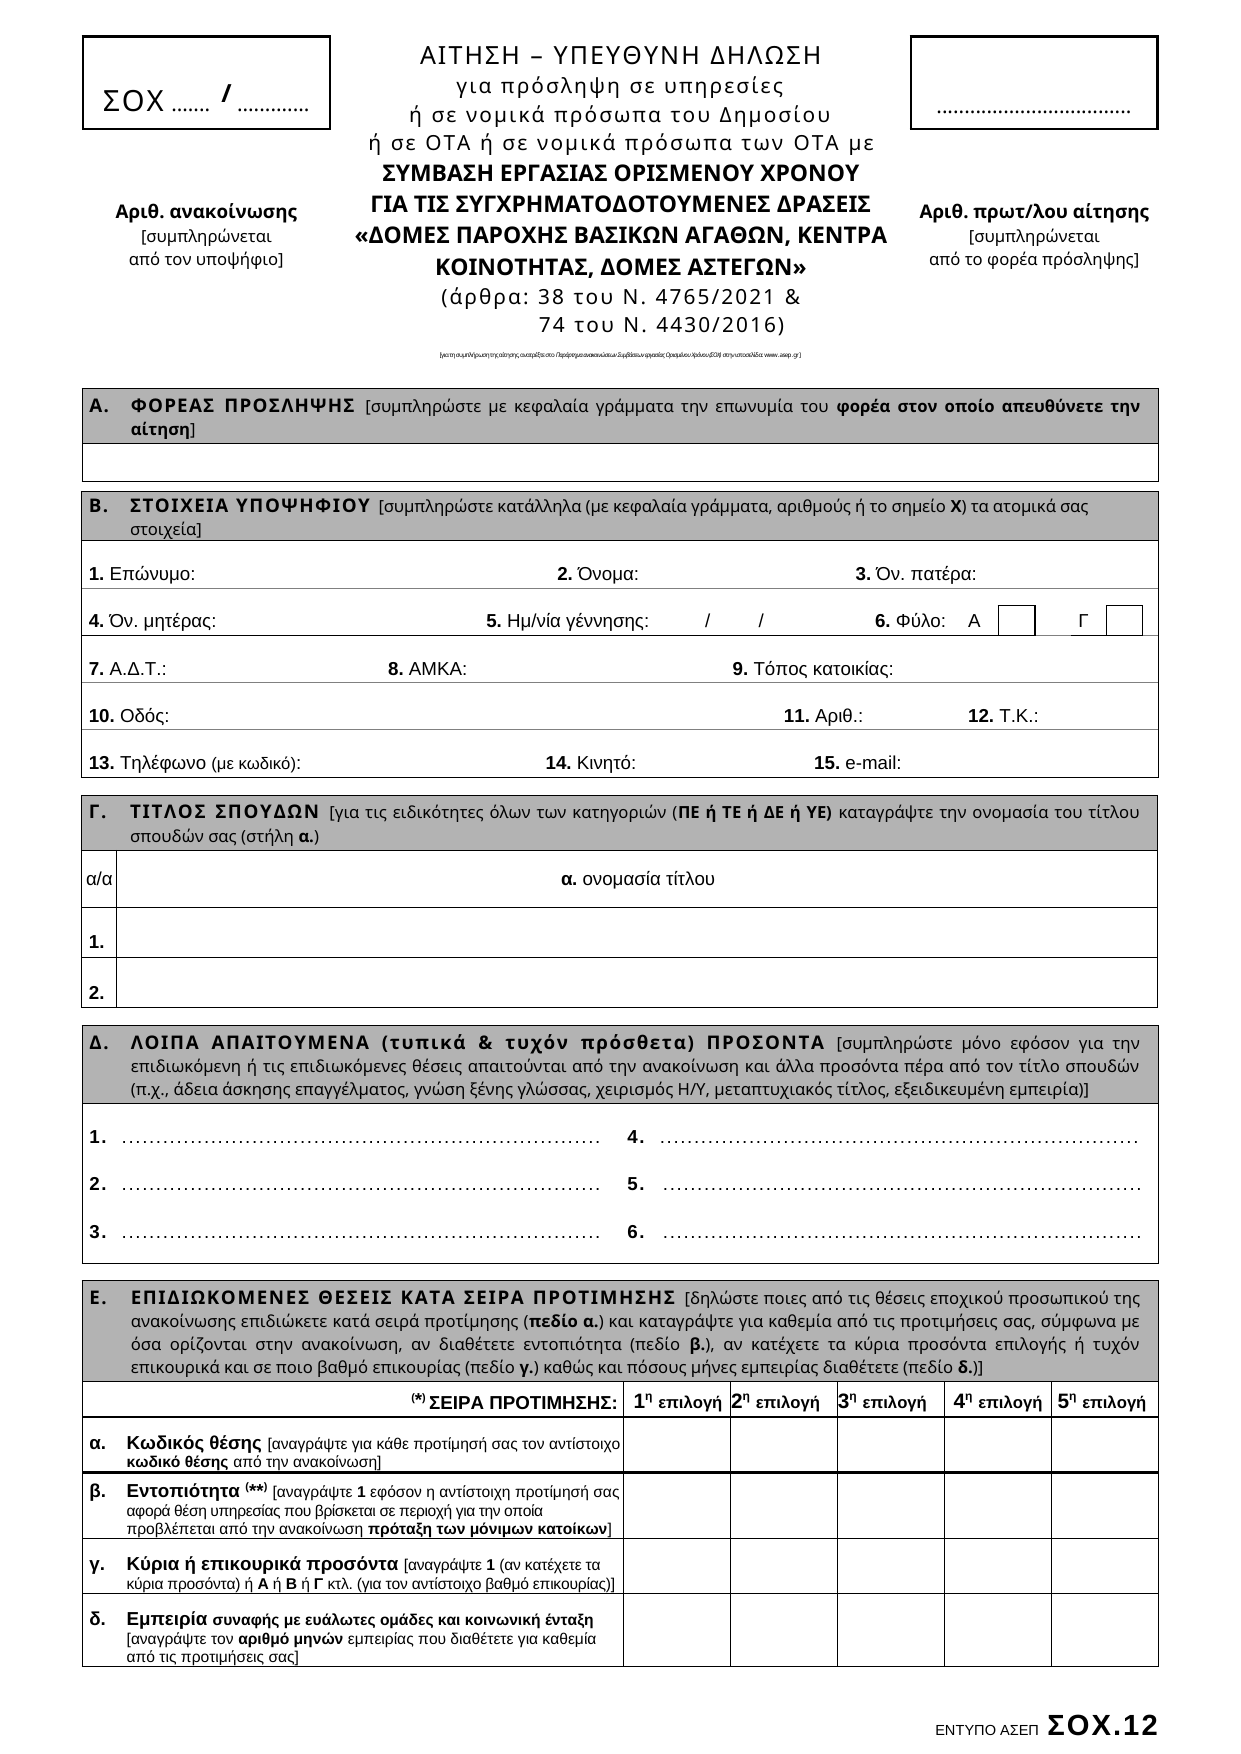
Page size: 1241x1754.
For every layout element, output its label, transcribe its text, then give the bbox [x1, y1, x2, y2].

table_header [895, 35, 910, 128]
table_cell [945, 1474, 1051, 1538]
table_header Α. ΦΟΡΕΑΣ ΠΡΟΣΛΗΨΗΣ [συμπληρώστε με κεφαλαία γράμματα την επωνυμία του φορέα στον οποίο απευθύνετε την αίτηση] [83, 389, 1158, 443]
table_cell [1106, 589, 1142, 605]
table_header ΣΟΧ ....... / ............. [84, 38, 329, 128]
table_cell [1107, 606, 1142, 635]
table_cell 5. ...................................................................... [620, 1150, 1158, 1198]
table_cell [731, 1539, 837, 1593]
table_cell 1η επιλογή [624, 1382, 730, 1416]
table_cell [1142, 683, 1158, 729]
table_cell [117, 958, 1157, 1007]
table_cell Α [961, 589, 998, 635]
table_cell 5. Ημ/νία γέννησης: [479, 589, 669, 635]
table_cell [1142, 636, 1158, 682]
table_cell [731, 1474, 837, 1538]
table_cell 3. ...................................................................... [83, 1198, 620, 1245]
table_cell 4η επιλογή [945, 1382, 1051, 1416]
table_cell [330, 128, 343, 339]
table_cell [1052, 1418, 1158, 1471]
table_cell 12. Τ.Κ.: [961, 683, 1055, 729]
table_cell Εμπειρία συναφής με ευάλωτες ομάδες και κοινωνική ένταξη [αναγράψτε τον αριθμό μηνών εμπειρίας που διαθέτετε για καθεμία από τις προτιμήσεις σας] [126, 1594, 623, 1666]
table_cell [998, 589, 1035, 605]
table_cell / [758, 589, 777, 635]
table_cell [838, 1539, 944, 1593]
table_cell [117, 908, 1157, 957]
table_header Δ. ΛΟΙΠΑ ΑΠΑΙΤΟΥΜΕΝΑ (τυπικά & τυχόν πρόσθετα) ΠΡΟΣΟΝΤΑ [συμπληρώστε μόνο εφόσον για την επιδιωκόμενη ή τις επιδιωκόμενες θέσεις απαιτούνται από την ανακοίνωση και άλλα προσόντα πέρα από τον τίτλο σπουδών (π.χ., άδεια άσκησης επαγγέλματος, γνώση ξένης γλώσσας, χειρισμός Η/Υ, μεταπτυχιακός τίτλος, εξειδικευμένη εμπειρία)] [83, 1026, 1158, 1103]
table_cell [624, 1594, 730, 1666]
table_cell 8. ΑΜΚΑ: [388, 636, 725, 682]
table_cell 2. ...................................................................... [83, 1150, 620, 1198]
table_cell [178, 683, 777, 729]
table_cell [870, 683, 961, 729]
table_cell [961, 636, 1142, 682]
table_cell α. ονομασία τίτλου [117, 851, 1157, 907]
table_cell [838, 1418, 944, 1471]
table_header Ε. ΕΠΙΔΙΩΚΟΜΕΝΕΣ ΘΕΣΕΙΣ ΚΑΤΑ ΣΕΙΡΑ ΠΡΟΤΙΜΗΣΗΣ [δηλώστε ποιες από τις θέσεις εποχικού προσωπικού της ανακοίνωσης επιδιώκετε κατά σειρά προτίμησης (πεδίο α.) και καταγράψτε για καθεμία από τις προτιμήσεις σας, σύμφωνα με όσα ορίζονται στην ανακοίνωση, αν διαθέτετε εντοπιότητα (πεδίο β.), αν κατέχετε τα κύρια προσόντα επιλογής ή τυχόν επικουρικά και σε ποιο βαθμό επικουρίας (πεδίο γ.) καθώς και πόσους μήνες εμπειρίας διαθέτετε (πεδίο δ.)] [83, 1281, 1158, 1381]
table_cell 1. [82, 908, 116, 957]
table_cell [83, 1245, 1158, 1263]
table_header ΑΙΤΗΣΗ – ΥΠΕΥΘΥΝΗ ΔΗΛΩΣΗ για πρόσληψη σε υπηρεσίες ή σε νομικά πρόσωπα του Δημοσίου ή σε ΟΤΑ ή σε νομικά πρόσωπα των OTA με ΣΥΜΒΑΣΗ ΕΡΓΑΣΙΑΣ ΟΡΙΣΜΕΝΟΥ ΧΡΟΝΟΥ ΓΙΑ ΤΙΣ ΣΥΓΧΡΗΜΑΤΟΔΟΤΟΥΜΕΝΕΣ ΔΡΑΣΕΙΣ «ΔΟΜΕΣ ΠΑΡΟΧΗΣ ΒΑΣΙΚΩΝ ΑΓΑΘΩΝ, ΚΕΝΤΡΑ ΚΟΙΝΟΤΗΤΑΣ, ΔΟΜΕΣ ΑΣΤΕΓΩΝ» (άρθρα: 38 του Ν. 4765/2021 & 74 του Ν. 4430/2016) [345, 35, 895, 339]
table_cell 13. Τηλέφωνο (με κωδικό): [82, 730, 313, 777]
table_cell / [705, 589, 722, 635]
table_cell [897, 128, 911, 339]
table_cell [838, 1474, 944, 1538]
table_cell [83, 444, 1158, 481]
table_header ................................... [912, 38, 1156, 128]
table_cell [838, 1594, 944, 1666]
table_cell δ. [83, 1594, 126, 1666]
table_cell 4. ...................................................................... [620, 1104, 1158, 1150]
table_cell [313, 730, 538, 777]
table_cell [932, 730, 1142, 777]
table_cell [945, 1594, 1051, 1666]
table_cell [731, 1594, 837, 1666]
table_cell [201, 541, 555, 587]
table_header Γ. ΤΙΤΛΟΣ ΣΠΟΥΔΩΝ [για τις ειδικότητες όλων των κατηγοριών (ΠΕ ή ΤΕ ή ΔΕ ή ΥΕ) καταγράψτε την ονομασία του τίτλου σπουδών σας (στήλη α.) [82, 796, 1157, 850]
table_cell [670, 589, 705, 635]
table_cell Αριθ. πρωτ/λου αίτησης [συμπληρώνεται από το φορέα πρόσληψης] [911, 130, 1157, 339]
table_cell [1142, 730, 1158, 777]
table_cell [945, 1539, 1051, 1593]
table_cell [999, 606, 1034, 635]
table_cell 5η επιλογή [1052, 1382, 1158, 1416]
table_cell 6. ...................................................................... [620, 1198, 1158, 1245]
table_cell Αριθ. ανακοίνωσης [συμπληρώνεται από τον υποψήφιο] [83, 130, 330, 339]
table_cell 3. Όν. πατέρα: [850, 541, 998, 587]
table_cell Κύρια ή επικουρικά προσόντα [αναγράψτε 1 (αν κατέχετε τα κύρια προσόντα) ή Α ή Β ή Γ κτλ. (για τον αντίστοιχο βαθμό επικουρίας)] [126, 1539, 623, 1593]
table_cell [1052, 1594, 1158, 1666]
table_cell 4. Όν. μητέρας: [82, 589, 229, 635]
table_cell [850, 589, 876, 635]
table_cell γ. [83, 1539, 126, 1593]
table_cell [624, 1539, 730, 1593]
table_cell [998, 541, 1158, 587]
table_cell 2. Όνομα: [555, 541, 651, 587]
table_cell [731, 1418, 837, 1471]
table_cell [1035, 589, 1071, 605]
table_cell 1. Επώνυμο: [82, 541, 201, 587]
text [για τη συμπλήρωση της αίτησης, ανατρέξτε στο Παράρτημα ανακοινώσεων Συμβάσεων εργασίας Ορισμένου Χρόνου (ΣΟΧ) στην ιστοσελίδα: www.asep.gr] [89, 351, 1152, 388]
table_cell 1. ...................................................................... [83, 1104, 620, 1150]
table_cell [1055, 683, 1142, 729]
table_cell [1052, 1539, 1158, 1593]
table_cell Γ [1071, 589, 1106, 635]
table_cell α. [83, 1418, 126, 1471]
table_header [331, 35, 345, 71]
table_cell 3η επιλογή [838, 1382, 944, 1416]
table_cell Εντοπιότητα (**) [αναγράψτε 1 εφόσον η αντίστοιχη προτίμησή σας αφορά θέση υπηρεσίας που βρίσκεται σε περιοχή για την οποία προβλέπεται από την ανακοίνωση πρόταξη των μόνιμων κατοίκων] [126, 1474, 623, 1538]
table_cell 14. Κινητό: [538, 730, 651, 777]
table_cell [1142, 589, 1158, 605]
table_cell 6. Φύλο: [876, 589, 961, 635]
table_cell [331, 71, 343, 128]
table_cell [229, 589, 479, 635]
table_cell 10. Οδός: [82, 683, 178, 729]
table_cell 7. Α.Δ.Τ.: [82, 636, 176, 682]
table_cell [945, 1418, 1051, 1471]
table_cell 11. Αριθ.: [777, 683, 870, 729]
table_cell α/α [82, 851, 116, 907]
table_cell [176, 636, 388, 682]
table_cell [1036, 605, 1071, 635]
table_cell [1052, 1474, 1158, 1538]
table_cell 2. [82, 958, 116, 1007]
table_cell [651, 730, 807, 777]
table_header Β. ΣΤΟΙΧΕΙΑ ΥΠΟΨΗΦΙΟΥ [συμπληρώστε κατάλληλα (με κεφαλαία γράμματα, αριθμούς ή το σημείο Χ) τα ατομικά σας στοιχεία] [82, 492, 1158, 540]
table_cell [1143, 605, 1158, 635]
table_cell [624, 1418, 730, 1471]
table_cell [624, 1474, 730, 1538]
table_cell β. [83, 1474, 126, 1538]
table_cell 15. e-mail: [807, 730, 932, 777]
table_cell 2η επιλογή [731, 1382, 837, 1416]
table_cell 9. Τόπος κατοικίας: [725, 636, 961, 682]
table_cell (*) ΣΕΙΡΑ ΠΡΟΤΙΜΗΣΗΣ: [83, 1382, 623, 1416]
table_cell [651, 541, 849, 587]
table_cell [723, 589, 758, 635]
table_cell Κωδικός θέσης [αναγράψτε για κάθε προτίμησή σας τον αντίστοιχο κωδικό θέσης από την ανακοίνωση] [126, 1418, 623, 1471]
table_cell [777, 589, 849, 635]
